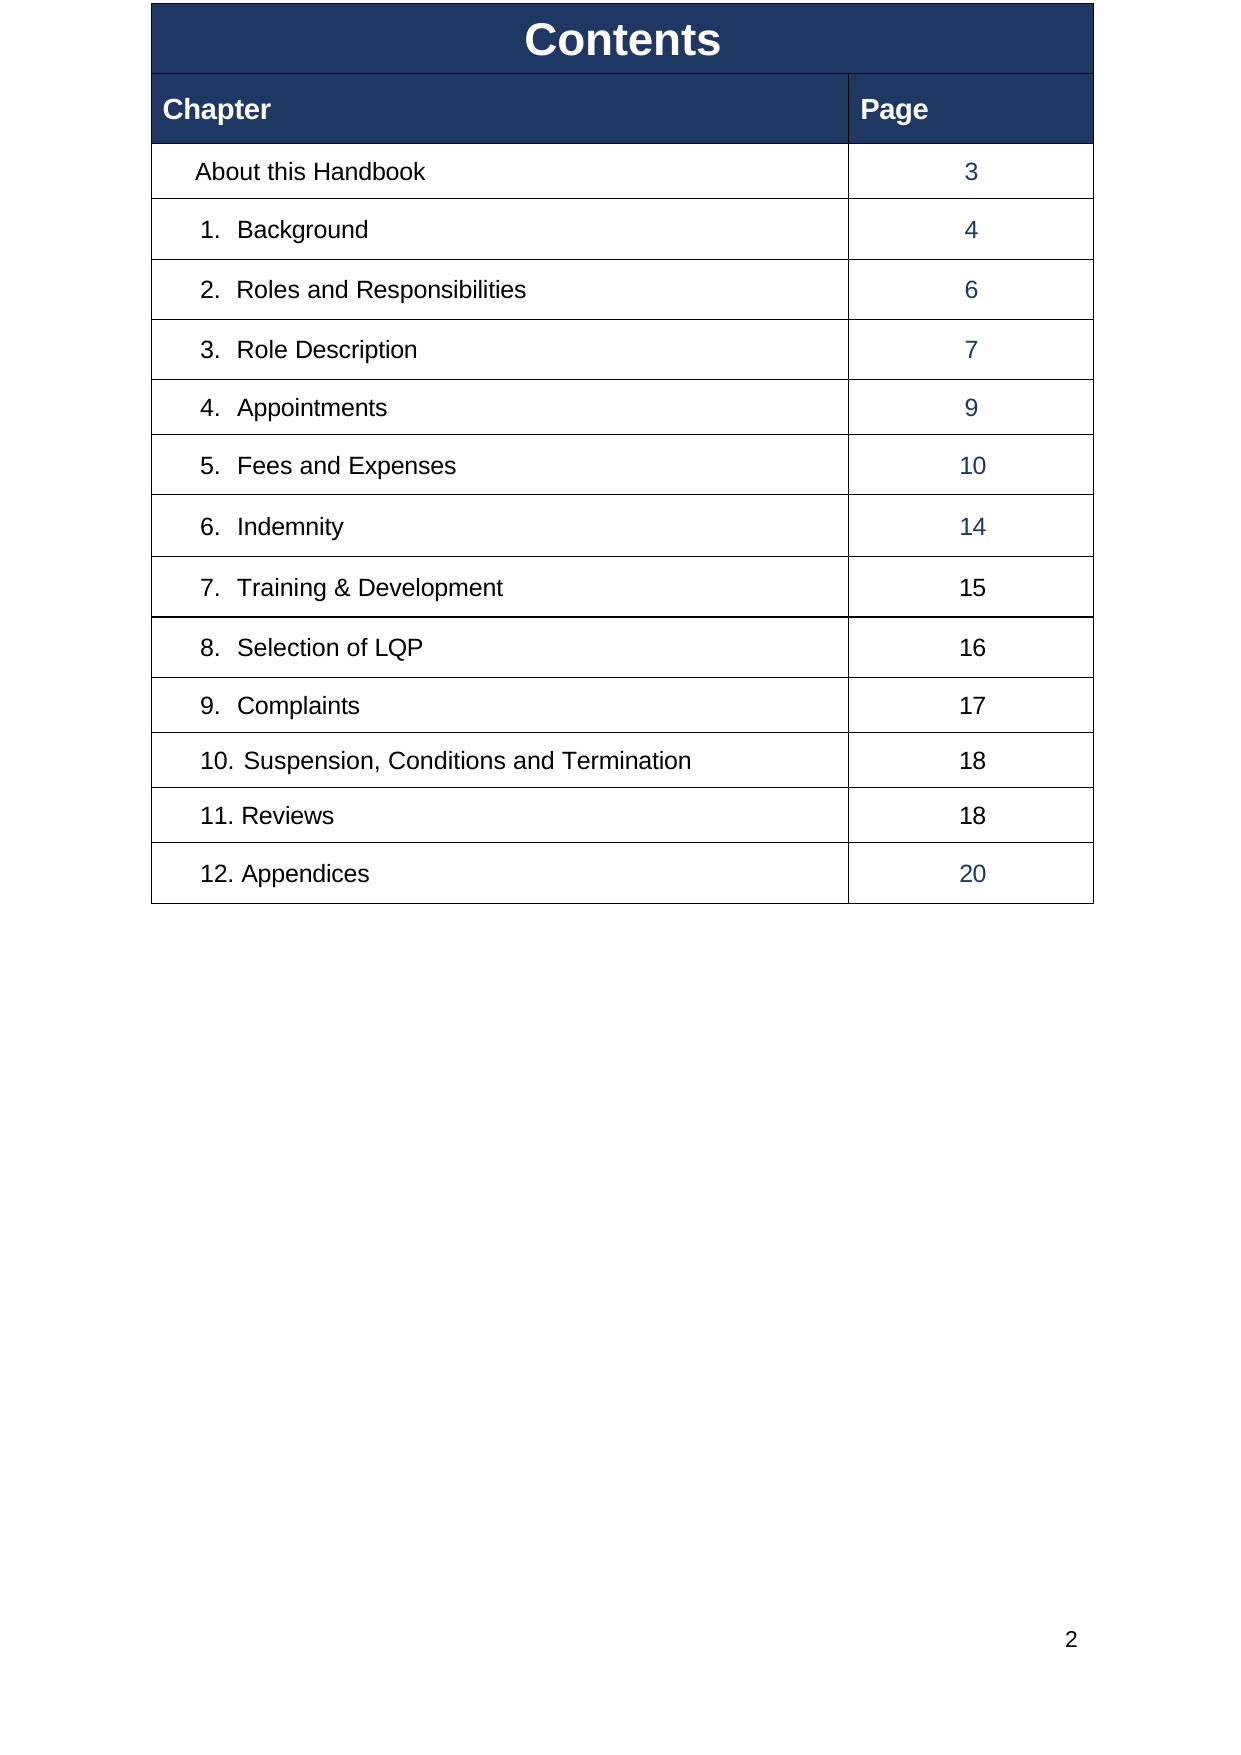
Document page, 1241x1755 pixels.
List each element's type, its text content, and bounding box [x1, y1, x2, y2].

table_cell 15 [849, 557, 1093, 616]
table_cell 11. Reviews [152, 788, 848, 842]
table_cell 16 [849, 618, 1093, 677]
table_cell Page [849, 74, 1093, 143]
table_cell 12. Appendices [152, 843, 848, 902]
table_cell 9. Complaints [152, 678, 848, 732]
table_cell Chapter [152, 74, 848, 143]
table_cell 4. Appointments [152, 380, 848, 434]
table_cell About this Handbook [152, 144, 848, 198]
table_cell 10. Suspension, Conditions and Termination [152, 733, 848, 787]
table_cell 2. Roles and Responsibilities [152, 260, 848, 318]
table_cell 18 [849, 788, 1093, 842]
table_cell 18 [849, 733, 1093, 787]
table_cell 9 [849, 380, 1093, 434]
table_cell 7. Training & Development [152, 557, 848, 616]
table_cell 20 [849, 843, 1093, 902]
table_cell 1. Background [152, 199, 848, 258]
table_cell 7 [849, 320, 1093, 379]
table_cell 5. Fees and Expenses [152, 435, 848, 494]
table_cell 6. Indemnity [152, 495, 848, 556]
table_cell 3 [849, 144, 1093, 198]
table_cell 14 [849, 495, 1093, 556]
table_cell 8. Selection of LQP [152, 618, 848, 677]
table_cell 17 [849, 678, 1093, 732]
table_cell 4 [849, 199, 1093, 258]
table_header Contents [152, 4, 1093, 73]
table_cell 10 [849, 435, 1093, 494]
table_cell 3. Role Description [152, 320, 848, 379]
table_cell 6 [849, 260, 1093, 318]
